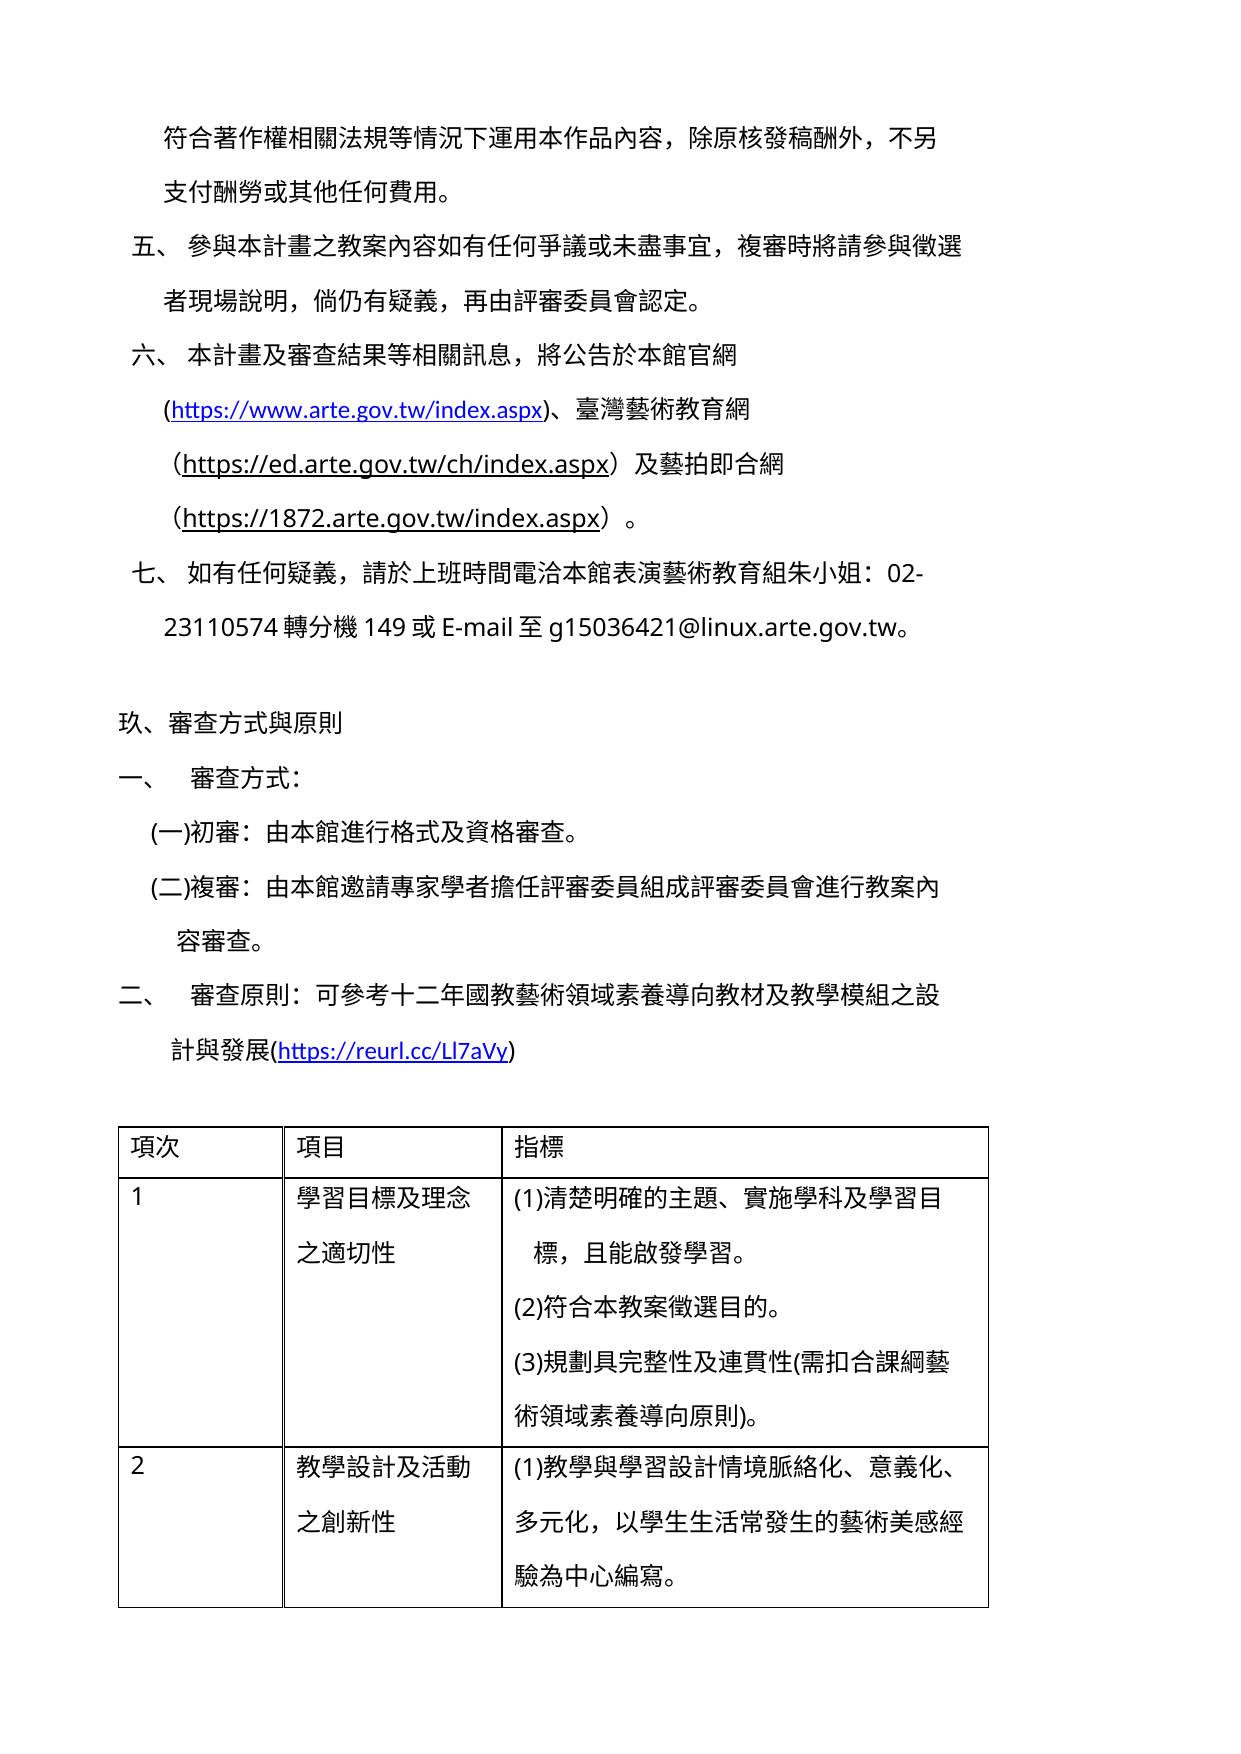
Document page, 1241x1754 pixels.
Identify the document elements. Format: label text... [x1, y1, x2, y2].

text （https://ed.arte.gov.tw/ch/index.aspx）及藝拍即合網 [118, 444, 1122, 481]
text 玖、審查方式與原則 [118, 704, 1122, 740]
text 二、 審查原則：可參考十二年國教藝術領域素養導向教材及教學模組之設 [118, 976, 1122, 1012]
text 一、 審查方式： [118, 758, 1122, 794]
text 23110574轉分機149或E-mail至g15036421@linux.arte.gov.tw。 [118, 607, 1122, 644]
text (二)複審：由本館邀請專家學者擔任評審委員組成評審委員會進行教案內 [118, 867, 1122, 903]
text 七、 如有任何疑義，請於上班時間電洽本館表演藝術教育組朱小姐：02- [118, 553, 1122, 589]
table_header 指標 [503, 1128, 988, 1177]
text 支付酬勞或其他任何費用。 [118, 172, 1122, 209]
text 者現場說明，倘仍有疑義，再由評審委員會認定。 [118, 281, 1122, 317]
text 六、 本計畫及審查結果等相關訊息，將公告於本館官網 [118, 336, 1122, 372]
text 五、 參與本計畫之教案內容如有任何爭議或未盡事宜，複審時將請參與徵選 [118, 227, 1122, 263]
text (一)初審：由本館進行格式及資格審查。 [118, 813, 1122, 849]
table_cell (1)教學與學習設計情境脈絡化、意義化、 多元化，以學生生活常發生的藝術美感經 驗為中心編寫。 [503, 1448, 988, 1607]
text (https://www.arte.gov.tw/index.aspx)、臺灣藝術教育網 [118, 390, 1122, 426]
table_cell 學習目標及理念 之適切性 [285, 1179, 501, 1446]
table_cell 1 [119, 1179, 282, 1446]
text 容審查。 [118, 921, 1122, 958]
table_header 項次 [119, 1128, 282, 1177]
text 計與發展(https://reurl.cc/Ll7aVy) [118, 1030, 1122, 1066]
text （https://1872.arte.gov.tw/index.aspx）。 [118, 499, 1122, 535]
table_header 項目 [285, 1128, 501, 1177]
table_cell 教學設計及活動 之創新性 [285, 1448, 501, 1607]
table_cell 2 [119, 1448, 282, 1607]
text 符合著作權相關法規等情況下運用本作品內容，除原核發稿酬外，不另 [118, 118, 1122, 154]
table_cell (1)清楚明確的主題、實施學科及學習目 標，且能啟發學習。 (2)符合本教案徵選目的。 (3)規劃具完整性及連貫性(需扣合課綱藝 術領域素養導向原則)。 [503, 1179, 988, 1446]
